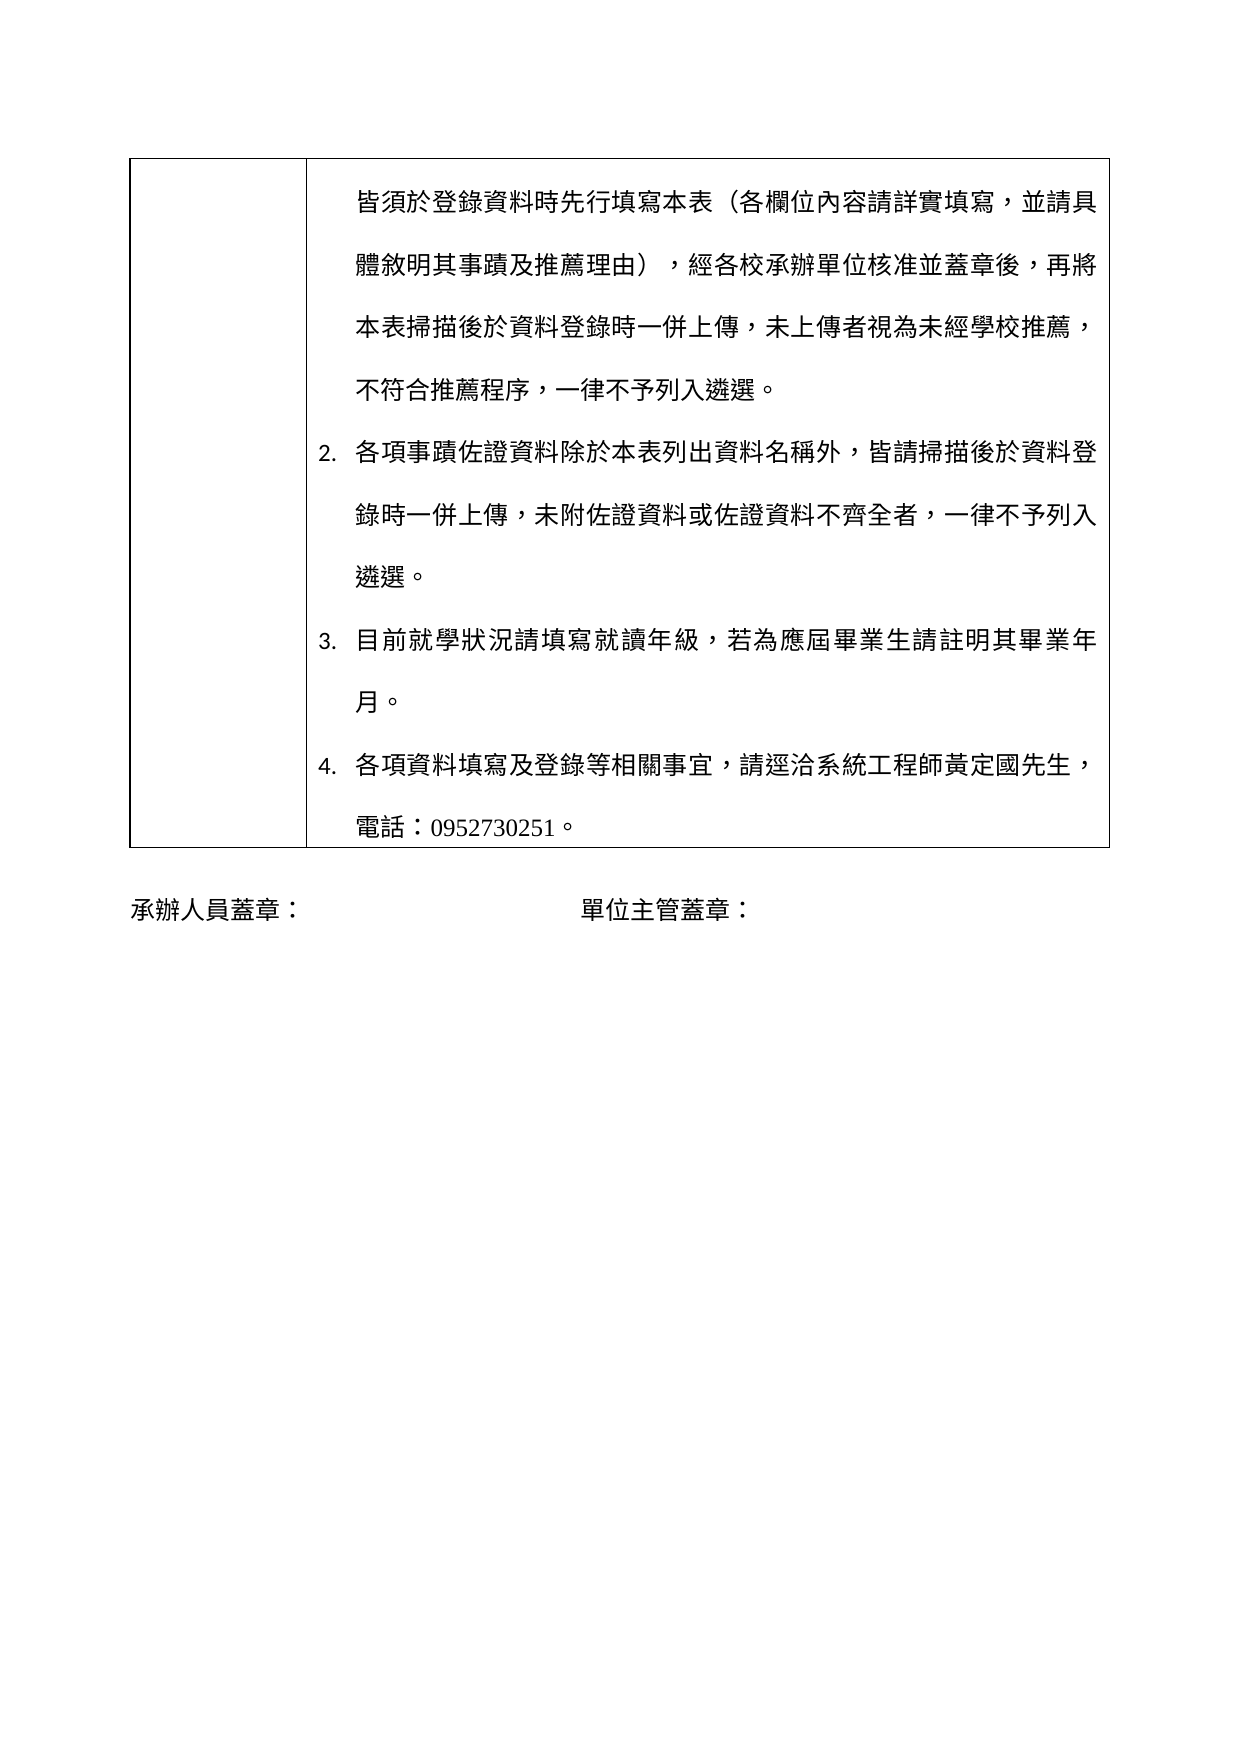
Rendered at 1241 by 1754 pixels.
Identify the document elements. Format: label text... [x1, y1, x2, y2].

text 承辦人員蓋章： 單位主管蓋章： [130, 867, 1110, 929]
table_cell [131, 159, 306, 847]
table_cell 皆須於登錄資料時先行填寫本表（各欄位內容請詳實填寫，並請具體敘明其事蹟及推薦理由），經各校承辦單位核准並蓋章後，再將本表掃描後於資料登錄時一併上傳，未上傳者視為未經學校推薦，不符合推薦程序，一律不予列入遴選。 各項事蹟佐證資料除於本表列出資料名稱外，皆請掃描後於資料登錄時一併上傳，未附佐證資料或佐證資料不齊全者，一律不予列入遴選。 目前就學狀況請填寫就讀年級，若為應屆畢業生請註明其畢業年月。 各項資料填寫及登錄等相關事宜，請逕洽系統工程師黃定國先生，電話：0952730251。 [307, 159, 1109, 847]
